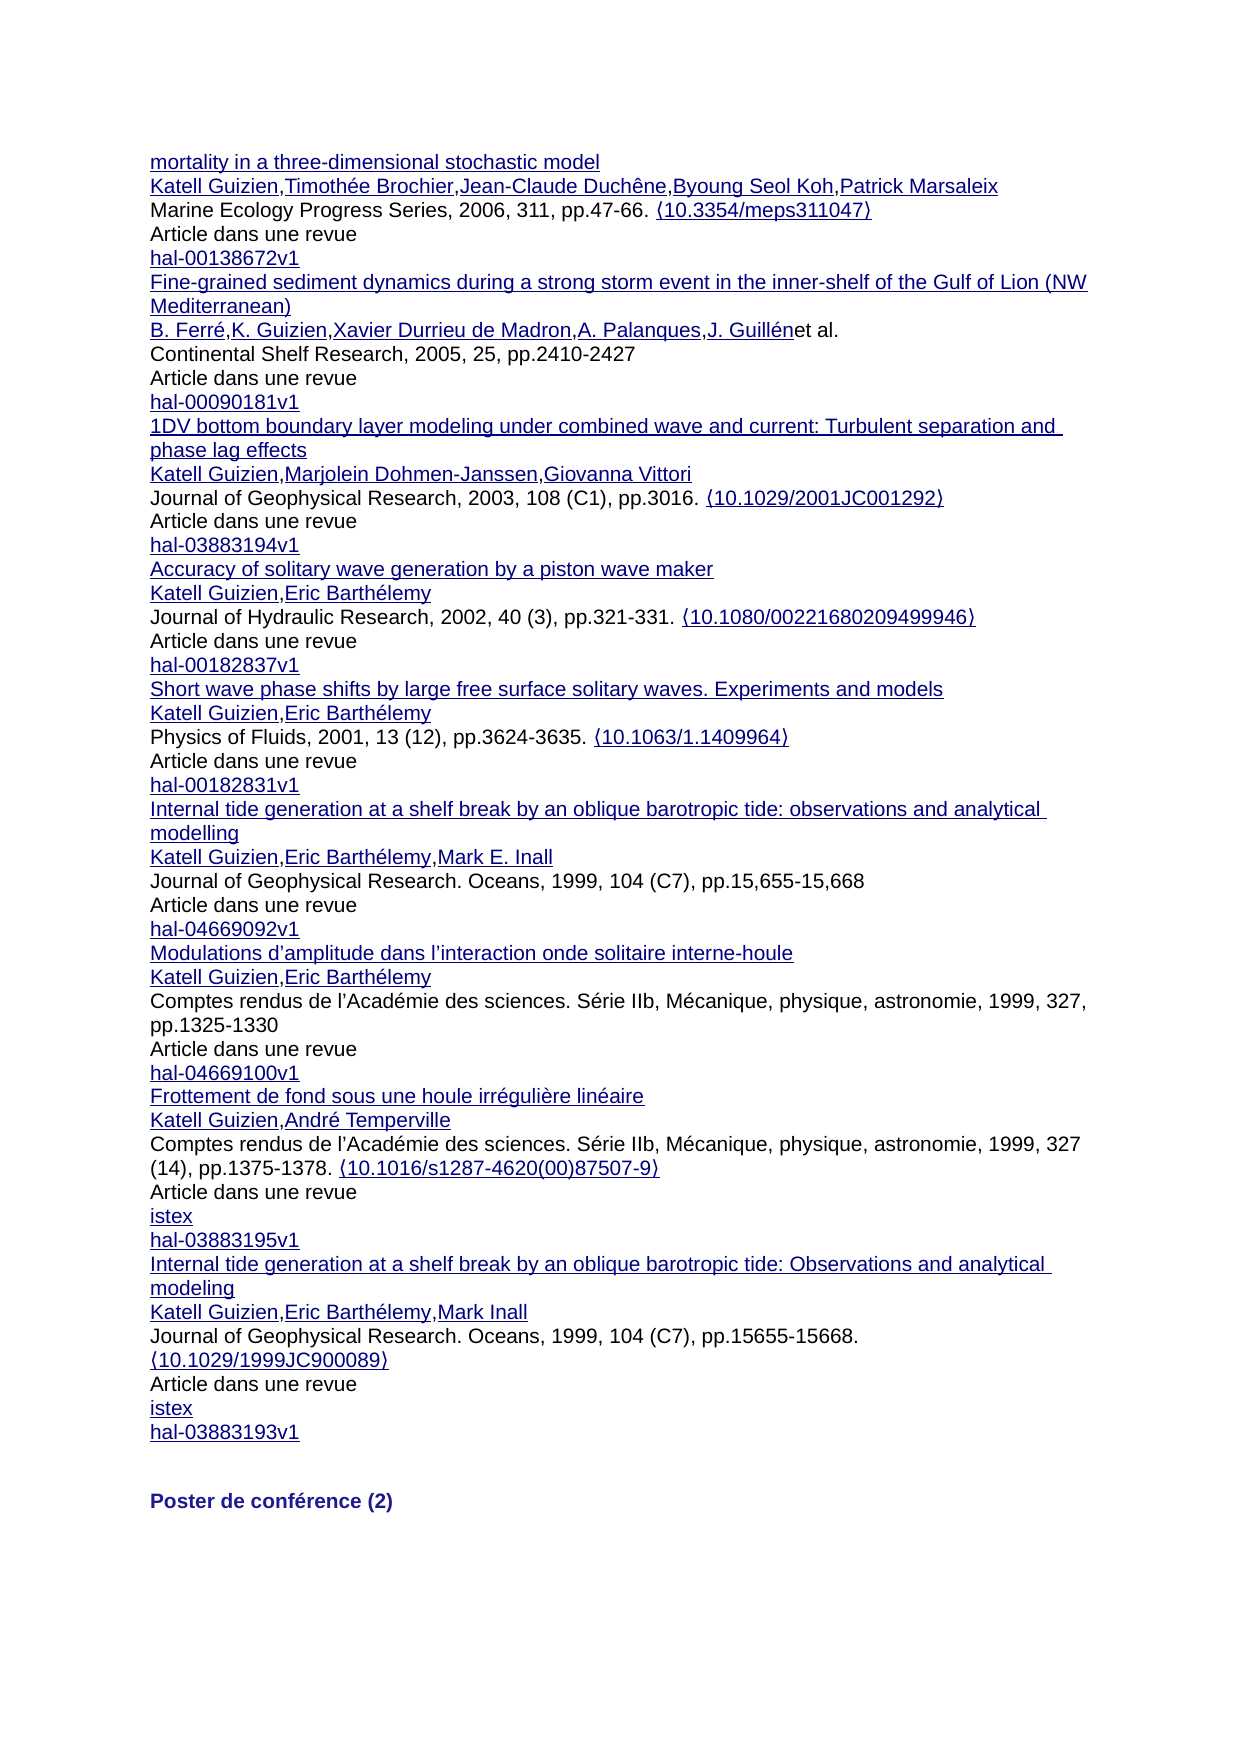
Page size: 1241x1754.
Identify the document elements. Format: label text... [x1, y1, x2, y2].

table_cell Fine-grained sediment dynamics during a strong storm event in the inner-shelf of the Gulf of Lion (NW Mediterranean) B. Ferré,K. Guizien,Xavier Durrieu de Madron,A. Palanques,J. Guillénet al. Continental Shelf Research, 2005, 25, pp.2410-2427 Article dans une revue hal-00090181v1 [150, 270, 1090, 413]
table_cell Frottement de fond sous une houle irrégulière linéaire Katell Guizien,André Temperville Comptes rendus de l’Académie des sciences. Série IIb, Mécanique, physique, astronomie, 1999, 327 (14), pp.1375-1378. ⟨10.1016/s1287-4620(00)87507-9⟩ Article dans une revue istex hal-03883195v1 [150, 1084, 1090, 1252]
table_cell Accuracy of solitary wave generation by a piston wave maker Katell Guizien,Eric Barthélemy Journal of Hydraulic Research, 2002, 40 (3), pp.321-331. ⟨10.1080/00221680209499946⟩ Article dans une revue hal-00182837v1 [150, 557, 1090, 677]
table_cell Internal tide generation at a shelf break by an oblique barotropic tide: Observations and analytical modeling Katell Guizien,Eric Barthélemy,Mark Inall Journal of Geophysical Research. Oceans, 1999, 104 (C7), pp.15655-15668. ⟨10.1029/1999JC900089⟩ Article dans une revue istex hal-03883193v1 [150, 1252, 1090, 1444]
table_cell Dispersal of owenia fusiformis larvae by wind-driven currents: turbulence, swimming behaviour and mortality in a three-dimensional stochastic model Katell Guizien,Timothée Brochier,Jean-Claude Duchêne,Byoung Seol Koh,Patrick Marsaleix Marine Ecology Progress Series, 2006, 311, pp.47-66. ⟨10.3354/meps311047⟩ Article dans une revue hal-00138672v1 [150, 150, 1090, 270]
subtitle Poster de conférence (2) [150, 1488, 1090, 1512]
table_cell Internal tide generation at a shelf break by an oblique barotropic tide: observations and analytical modelling Katell Guizien,Eric Barthélemy,Mark E. Inall Journal of Geophysical Research. Oceans, 1999, 104 (C7), pp.15,655-15,668 Article dans une revue hal-04669092v1 [150, 797, 1090, 941]
table_cell 1DV bottom boundary layer modeling under combined wave and current: Turbulent separation and phase lag effects Katell Guizien,Marjolein Dohmen-Janssen,Giovanna Vittori Journal of Geophysical Research, 2003, 108 (C1), pp.3016. ⟨10.1029/2001JC001292⟩ Article dans une revue hal-03883194v1 [150, 414, 1090, 557]
table_cell Short wave phase shifts by large free surface solitary waves. Experiments and models Katell Guizien,Eric Barthélemy Physics of Fluids, 2001, 13 (12), pp.3624-3635. ⟨10.1063/1.1409964⟩ Article dans une revue hal-00182831v1 [150, 677, 1090, 797]
table_cell Modulations d’amplitude dans l’interaction onde solitaire interne-houle Katell Guizien,Eric Barthélemy Comptes rendus de l’Académie des sciences. Série IIb, Mécanique, physique, astronomie, 1999, 327, pp.1325-1330 Article dans une revue hal-04669100v1 [150, 941, 1090, 1084]
